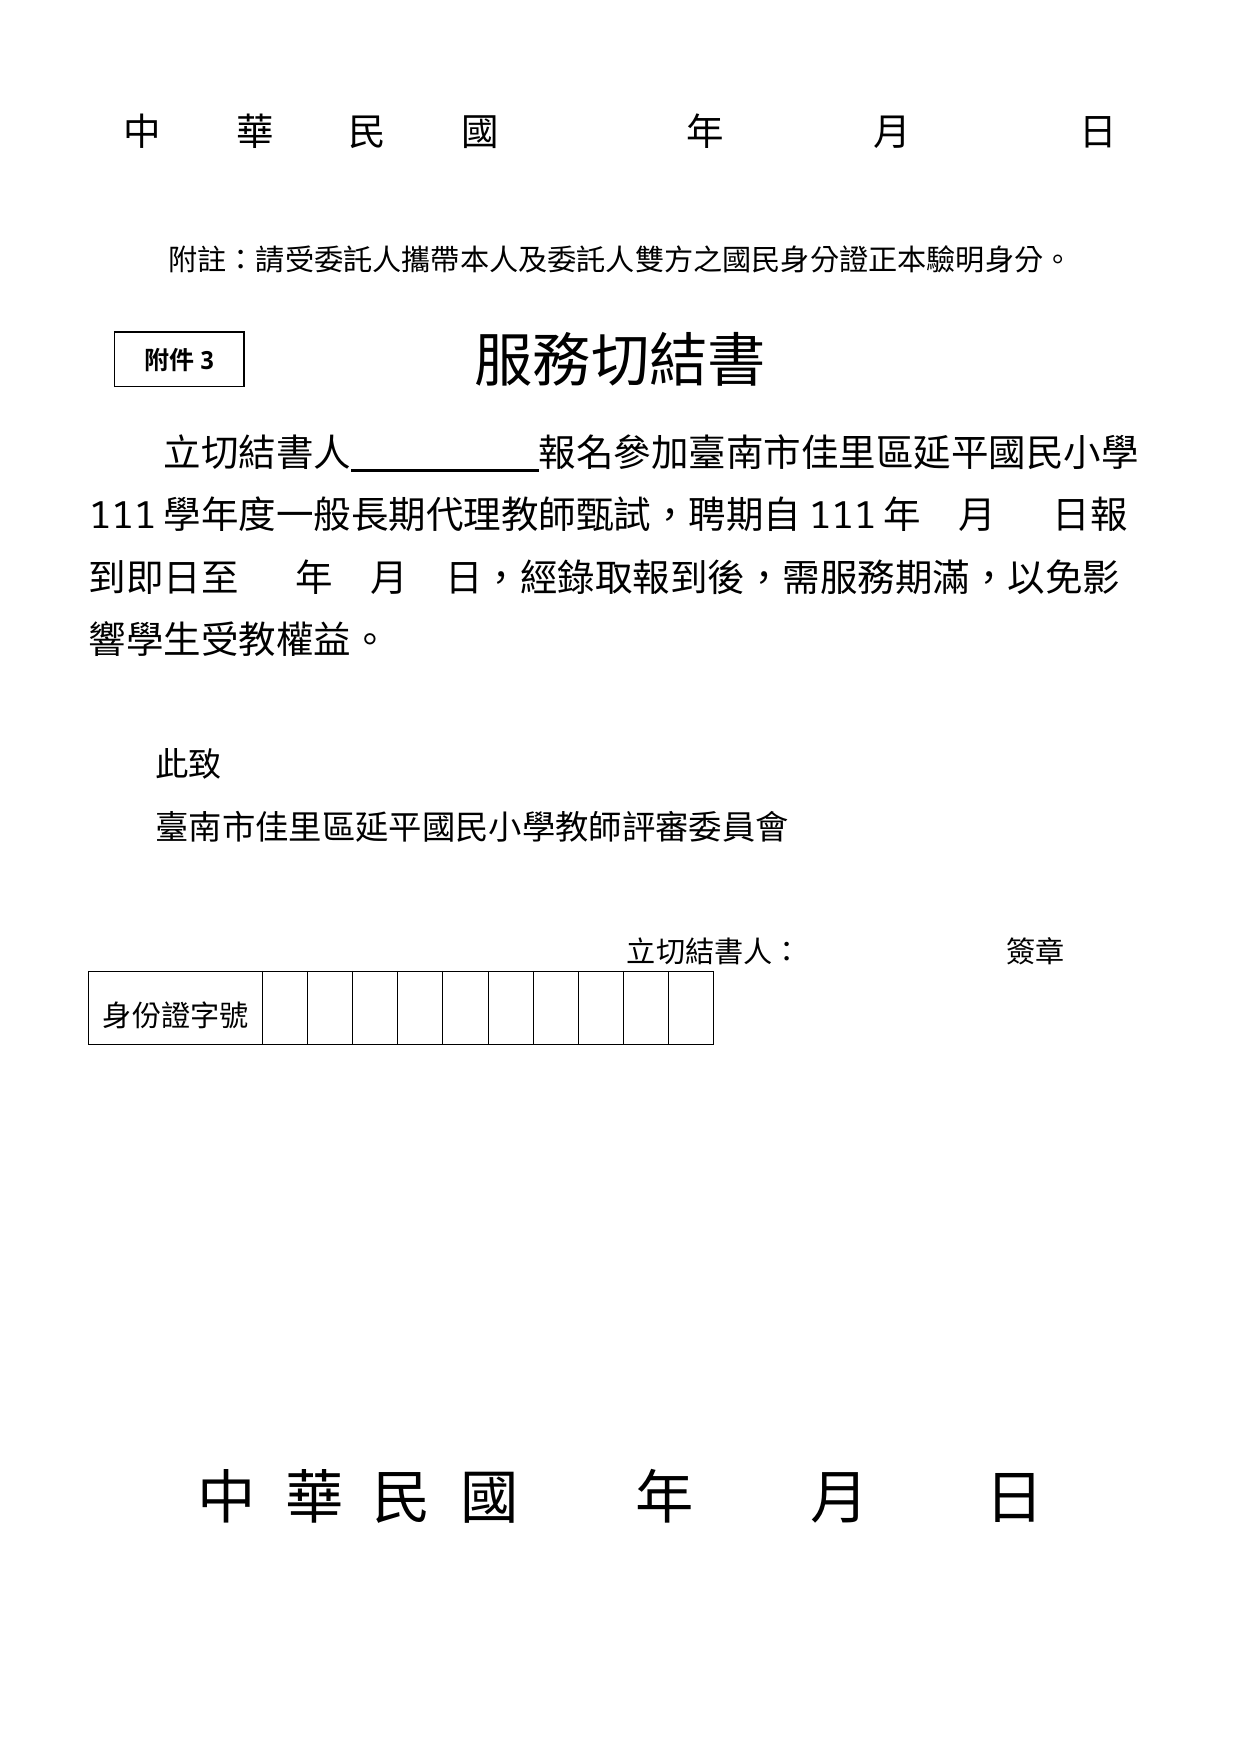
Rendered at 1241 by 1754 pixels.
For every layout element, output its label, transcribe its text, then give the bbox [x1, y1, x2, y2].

text 臺南市佳里區延平國民小學教師評審委員會 [89, 783, 1152, 846]
table_header [353, 972, 397, 1044]
text 中 華 民 國 年 月 日 [89, 96, 1152, 158]
text 中 華 民 國 年 月 日 [89, 1420, 1152, 1545]
table_header [263, 972, 307, 1044]
text 立切結書人 報名參加臺南市佳里區延平國民小學111學年度一般長期代理教師甄試，聘期自111年 月 日報到即日至 年 月 日，經錄取報到後，需服務期滿，以免影響學生受教權益。 [89, 408, 1152, 658]
text 立切結書人： 簽章 [89, 908, 1064, 971]
table_header [308, 972, 352, 1044]
text 附件3 [130, 340, 228, 376]
text 此致 [89, 721, 1152, 783]
text 服務切結書 [89, 283, 1152, 408]
table_header 身份證字號 [89, 972, 262, 1044]
table_header [398, 972, 442, 1044]
table_header [624, 972, 668, 1044]
table_header [579, 972, 623, 1044]
table_header [443, 972, 488, 1044]
table_header [669, 972, 713, 1044]
text 附註：請受委託人攜帶本人及委託人雙方之國民身分證正本驗明身分。 [89, 221, 1152, 283]
table_header [489, 972, 533, 1044]
table_header [534, 972, 578, 1044]
